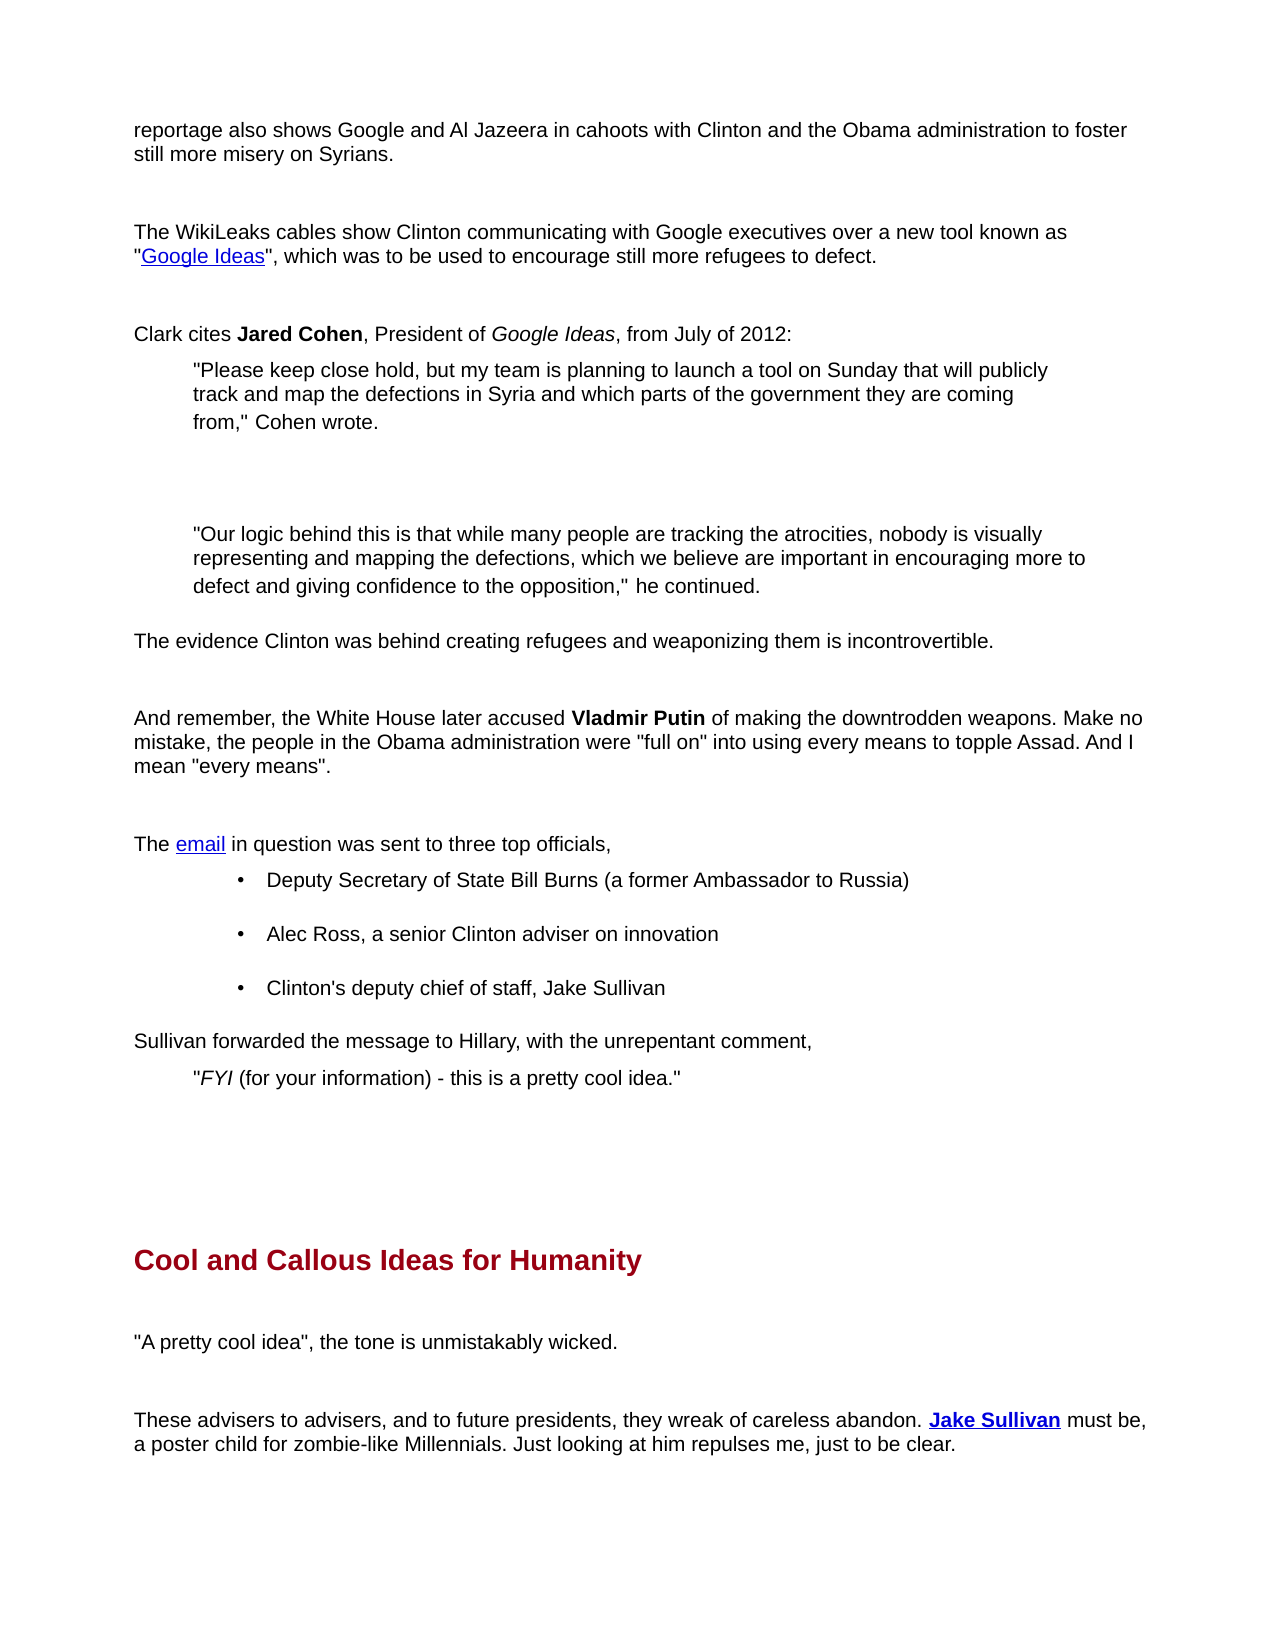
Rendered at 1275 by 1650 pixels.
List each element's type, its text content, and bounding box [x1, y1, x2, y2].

text "Please keep close hold, but my team is planning to launch a tool on Sunday that will publicly track and map the defections in Syria and which parts of the government they are coming from," Cohen wrote. [193, 358, 1088, 434]
text These advisers to advisers, and to future presidents, they wreak of careless abandon. Jake Sullivan must be, a poster child for zombie-like Millennials. Just looking at him repulses me, just to be clear. [134, 1407, 1147, 1455]
list Alec Ross, a senior Clinton adviser on innovation [237, 922, 1088, 946]
text Sullivan forwarded the message to Hillary, with the unrepentant comment, [134, 1029, 1147, 1053]
text "A pretty cool idea", the tone is unmistakably wicked. [134, 1330, 1147, 1354]
text "Our logic behind this is that while many people are tracking the atrocities, nobody is visually representing and mapping the defections, which we believe are important in encouraging more to defect and giving confidence to the opposition," he continued. [193, 522, 1088, 599]
text And remember, the White House later accused Vladmir Putin of making the downtrodden weapons. Make no mistake, the people in the Obama administration were "full on" into using every means to topple Assad. And I mean "every means". [134, 706, 1147, 778]
text "FYI (for your information) - this is a pretty cool idea." [193, 1065, 1088, 1089]
list Deputy Secretary of State Bill Burns (a former Ambassador to Russia) [237, 868, 1088, 892]
list Clinton's deputy chief of staff, Jake Sullivan [237, 975, 1088, 999]
text The email in question was sent to three top officials, [134, 832, 1147, 856]
text Cool and Callous Ideas for Humanity [134, 1242, 1147, 1276]
text The evidence Clinton was behind creating refugees and weaponizing them is incontrovertible. [134, 628, 1147, 652]
text Clark cites Jared Cohen, President of Google Ideas, from July of 2012: [134, 321, 1147, 345]
text reportage also shows Google and Al Jazeera in cahoots with Clinton and the Obama administration to foster still more misery on Syrians. [134, 118, 1147, 166]
text The WikiLeaks cables show Clinton communicating with Google executives over a new tool known as "Google Ideas", which was to be used to encourage still more refugees to defect. [134, 220, 1147, 268]
